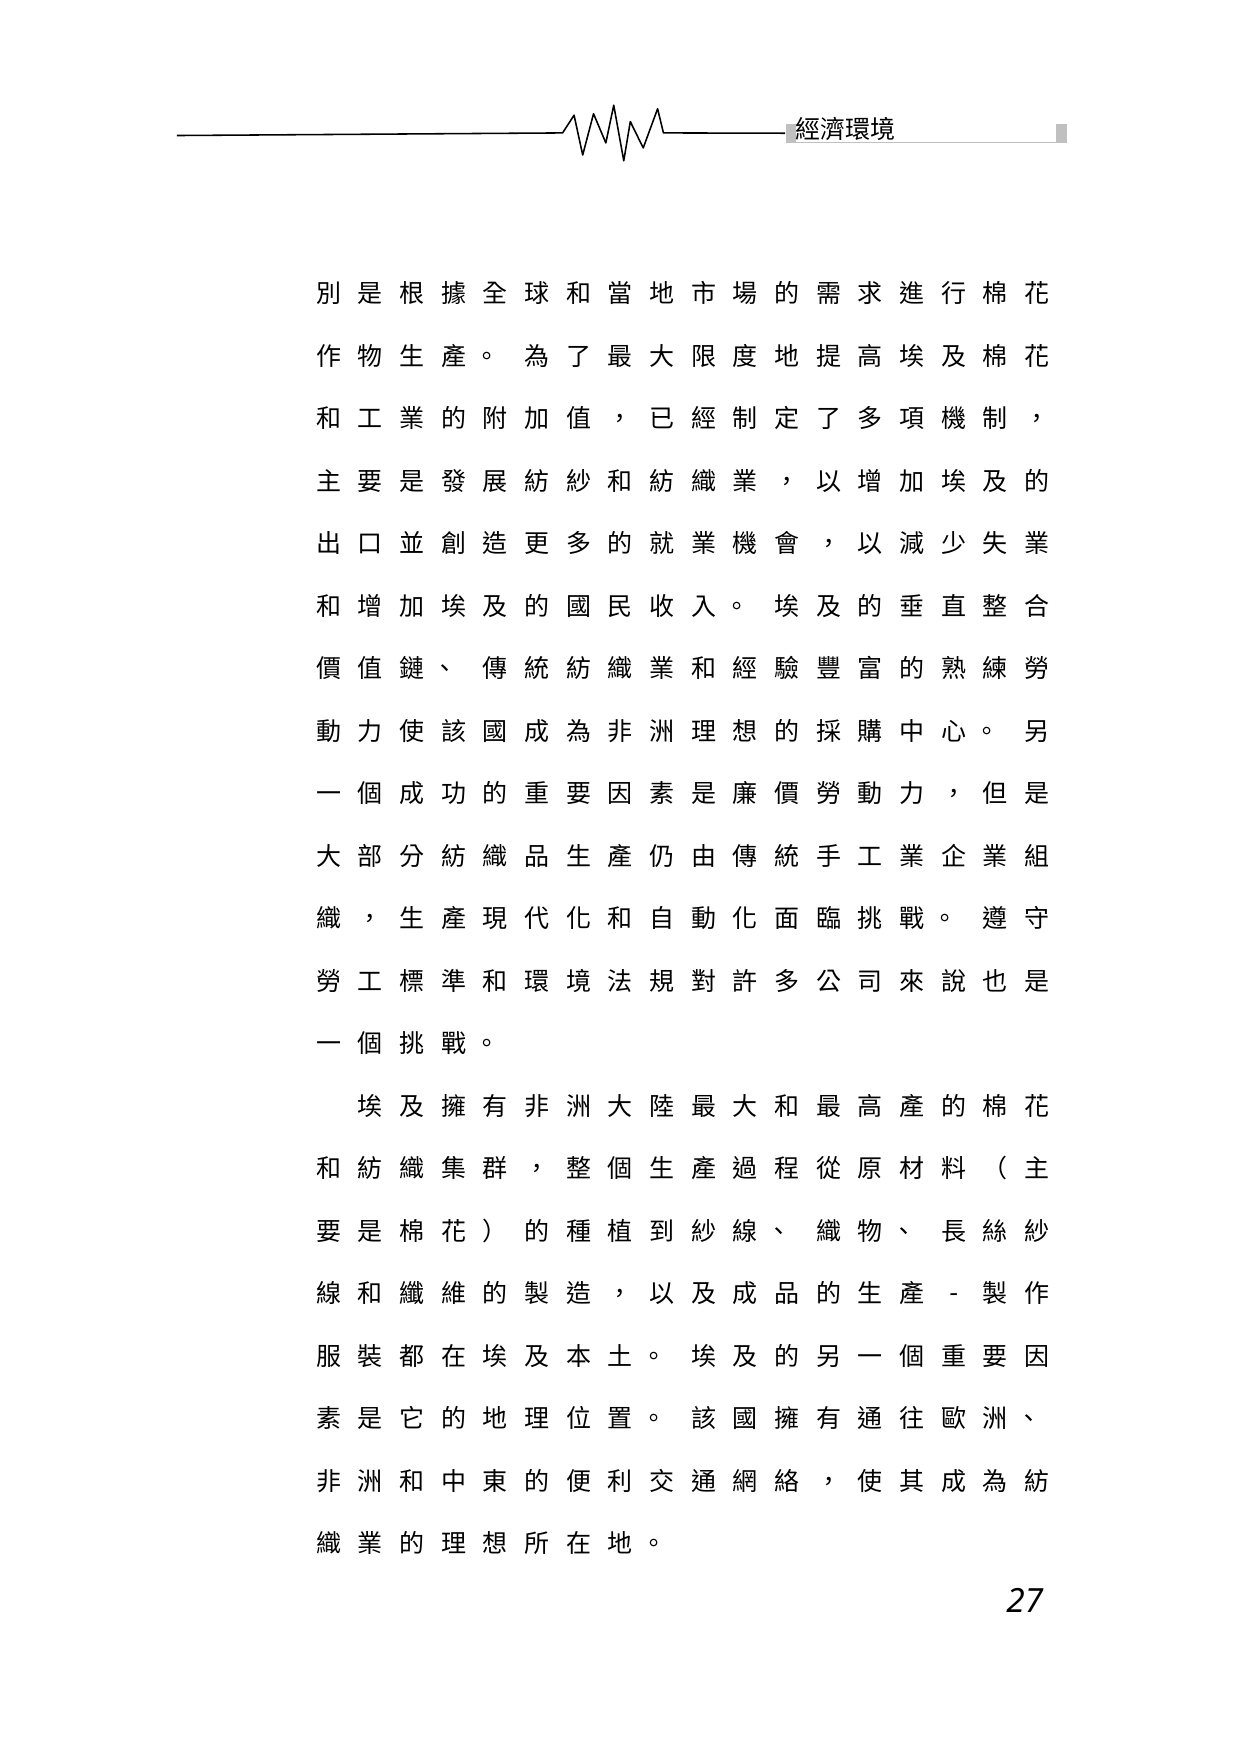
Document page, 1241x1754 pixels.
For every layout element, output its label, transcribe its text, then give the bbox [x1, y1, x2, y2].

text 別是根據全球和當地市場的需求進行棉花作物生產。為了最大限度地提高埃及棉花和工業的附加值，已經制定了多項機制，主要是發展紡紗和紡織業，以增加埃及的出口並創造更多的就業機會，以減少失業和增加埃及的國民收入。埃及的垂直整合價值鏈、傳統紡織業和經驗豐富的熟練勞動力使該國成為非洲理想的採購中心。另一個成功的重要因素是廉價勞動力，但是大部分紡織品生產仍由傳統手工業企業組織，生產現代化和自動化面臨挑戰。遵守勞工標準和環境法規對許多公司來說也是一個挑戰。 [281, 250, 1058, 1063]
text 埃及擁有非洲大陸最大和最高產的棉花和紡織集群，整個生產過程從原材料（主要是棉花）的種植到紗線、織物、長絲紗線和纖維的製造，以及成品的生產-製作服裝都在埃及本土。埃及的另一個重要因素是它的地理位置。該國擁有通往歐洲、非洲和中東的便利交通網絡，使其成為紡織業的理想所在地。 [281, 1063, 1058, 1563]
